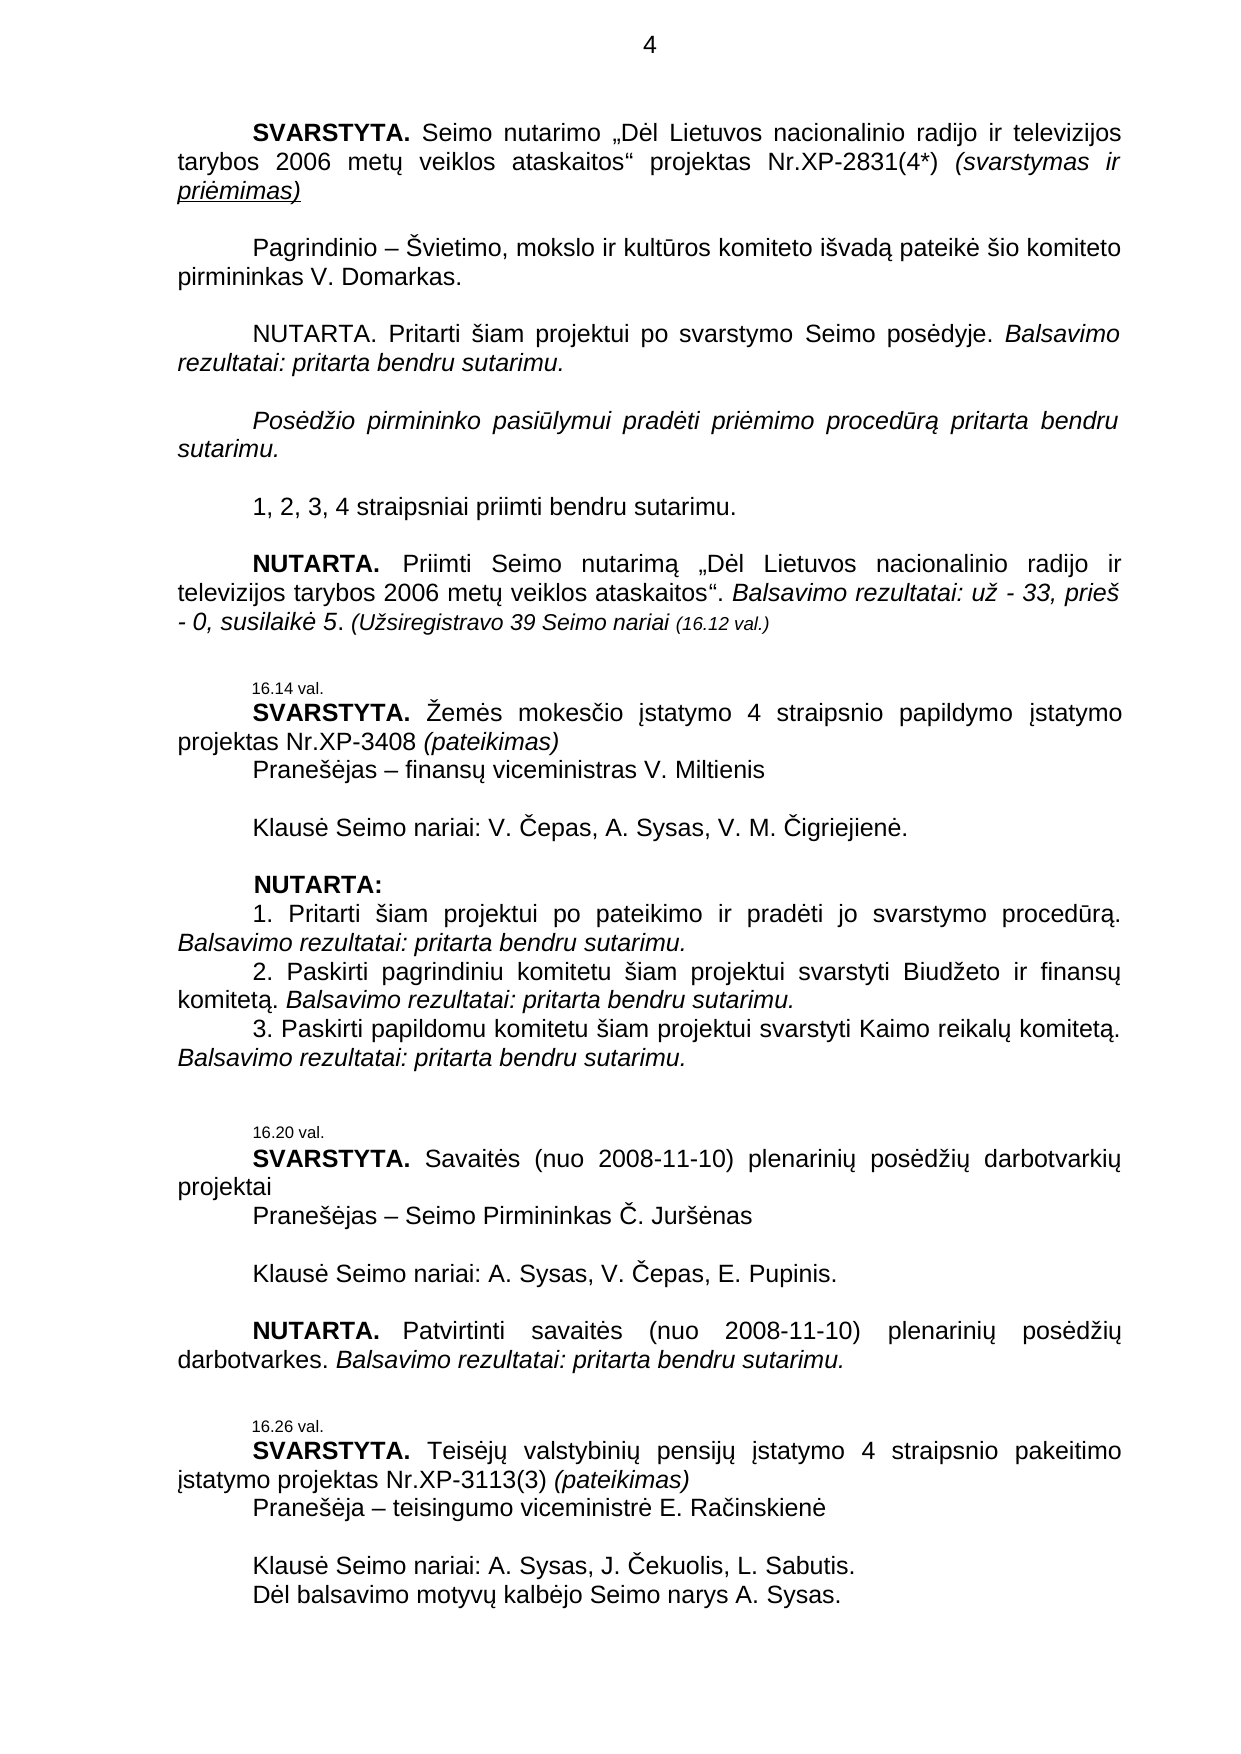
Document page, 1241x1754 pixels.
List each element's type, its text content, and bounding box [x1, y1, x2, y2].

text Pranešėjas – finansų viceministras V. Miltienis [177, 755, 1122, 784]
text NUTARTA: [177, 870, 1122, 899]
text Dėl balsavimo motyvų kalbėjo Seimo narys A. Sysas. [177, 1579, 1122, 1608]
text Pranešėjas – Seimo Pirmininkas Č. Juršėnas [177, 1201, 1122, 1230]
text 3. Paskirti papildomu komitetu šiam projektui svarstyti Kaimo reikalų komitetą. Balsavimo rezultatai: pritarta bendru sutarimu. [177, 1014, 1122, 1072]
text SVARSTYTA. Žemės mokesčio įstatymo 4 straipsnio papildymo įstatymo projektas Nr.XP-3408 (pateikimas) [177, 698, 1122, 755]
text 16.20 val. [177, 1115, 1122, 1143]
text NUTARTA. Pritarti šiam projektui po svarstymo Seimo posėdyje. Balsavimo rezultatai: pritarta bendru sutarimu. [177, 319, 1122, 377]
text Klausė Seimo nariai: A. Sysas, J. Čekuolis, L. Sabutis. [177, 1551, 1122, 1579]
text NUTARTA. Patvirtinti savaitės (nuo 2008-11-10) plenarinių posėdžių darbotvarkes. Balsavimo rezultatai: pritarta bendru sutarimu. [177, 1316, 1122, 1373]
text Klausė Seimo nariai: A. Sysas, V. Čepas, E. Pupinis. [177, 1258, 1122, 1287]
text NUTARTA. Priimti Seimo nutarimą „Dėl Lietuvos nacionalinio radijo ir televizijos tarybos 2006 metų veiklos ataskaitos“. Balsavimo rezultatai: už - 33, prieš - 0, susilaikė 5. (Užsiregistravo 39 Seimo nariai (16.12 val.) [177, 549, 1122, 636]
text Pagrindinio – Švietimo, mokslo ir kultūros komiteto išvadą pateikė šio komiteto pirmininkas V. Domarkas. [177, 233, 1122, 291]
text 16.14 val. [177, 679, 1122, 698]
text 2. Paskirti pagrindiniu komitetu šiam projektui svarstyti Biudžeto ir finansų komitetą. Balsavimo rezultatai: pritarta bendru sutarimu. [177, 957, 1122, 1014]
text Klausė Seimo nariai: V. Čepas, A. Sysas, V. M. Čigriejienė. [177, 813, 1122, 842]
text SVARSTYTA. Teisėjų valstybinių pensijų įstatymo 4 straipsnio pakeitimo įstatymo projektas Nr.XP-3113(3) (pateikimas) [177, 1436, 1122, 1493]
text 1. Pritarti šiam projektui po pateikimo ir pradėti jo svarstymo procedūrą. Balsavimo rezultatai: pritarta bendru sutarimu. [177, 899, 1122, 957]
text 1, 2, 3, 4 straipsniai priimti bendru sutarimu. [177, 492, 1122, 521]
text SVARSTYTA. Savaitės (nuo 2008-11-10) plenarinių posėdžių darbotvarkių projektai [177, 1143, 1122, 1201]
text 16.26 val. [177, 1417, 1122, 1436]
text Posėdžio pirmininko pasiūlymui pradėti priėmimo procedūrą pritarta bendru sutarimu. [177, 406, 1122, 463]
text SVARSTYTA. Seimo nutarimo „Dėl Lietuvos nacionalinio radijo ir televizijos tarybos 2006 metų veiklos ataskaitos“ projektas Nr.XP-2831(4*) (svarstymas ir priėmimas) [177, 118, 1122, 204]
text Pranešėja – teisingumo viceministrė E. Račinskienė [177, 1493, 1122, 1522]
